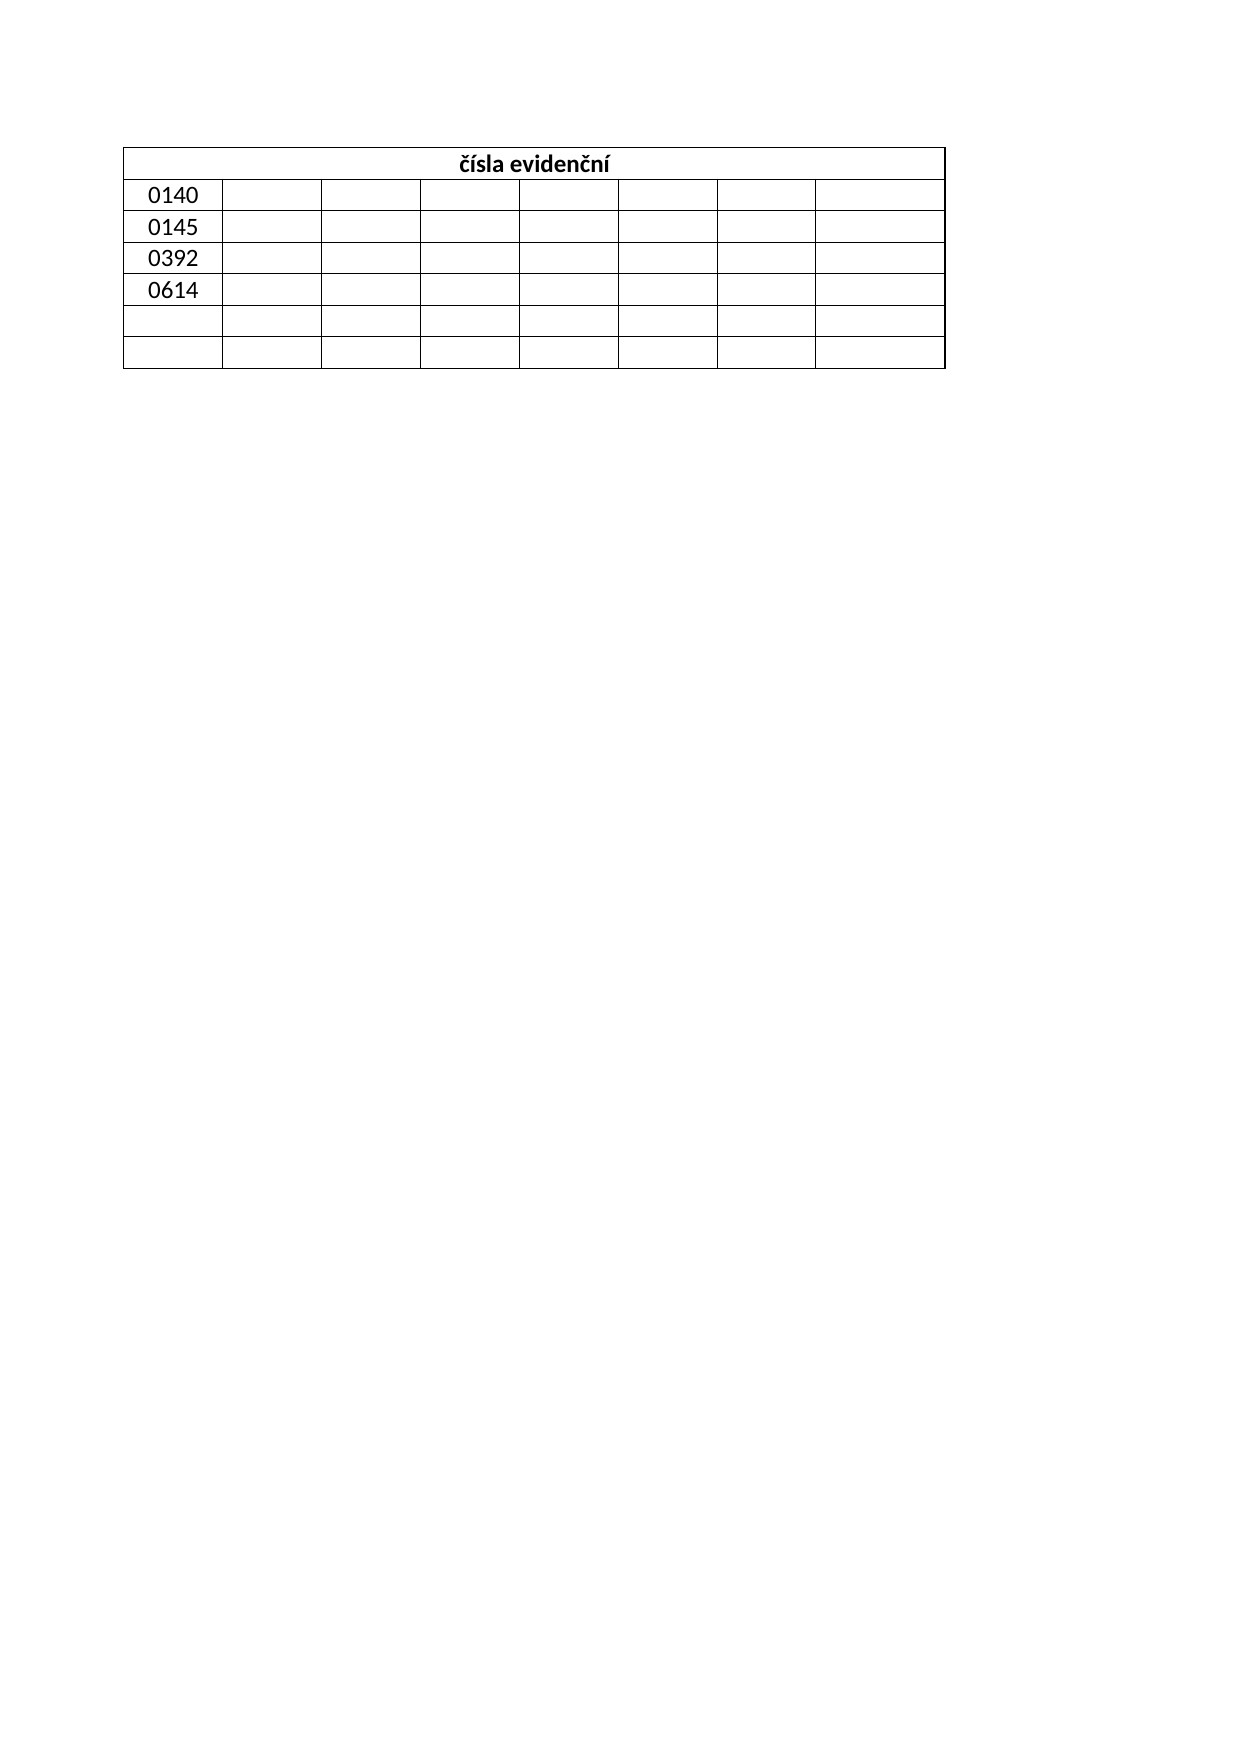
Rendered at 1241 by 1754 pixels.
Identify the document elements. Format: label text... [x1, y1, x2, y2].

table_cell [520, 243, 618, 273]
table_cell [816, 180, 944, 210]
table_cell [619, 243, 717, 273]
table_cell [718, 211, 815, 242]
table_cell [322, 306, 420, 336]
table_cell [124, 306, 222, 336]
table_cell [421, 211, 519, 242]
table_cell [619, 274, 717, 305]
table_cell [223, 211, 321, 242]
table_cell [520, 337, 618, 368]
table_cell [718, 180, 815, 210]
table_cell [816, 211, 944, 242]
table_cell [718, 337, 815, 368]
table_cell [816, 274, 944, 305]
table_cell [421, 274, 519, 305]
table_cell [816, 306, 944, 336]
table_cell [421, 243, 519, 273]
table_cell 0140 [124, 180, 222, 210]
table_cell [718, 274, 815, 305]
table_cell [223, 243, 321, 273]
table_cell [619, 337, 717, 368]
table_cell [124, 337, 222, 368]
table_header čísla evidenční [124, 148, 944, 178]
table_cell [223, 306, 321, 336]
table_cell [322, 243, 420, 273]
table_cell [816, 337, 944, 368]
table_cell [520, 180, 618, 210]
table_cell [619, 180, 717, 210]
table_cell [322, 337, 420, 368]
table_cell [421, 180, 519, 210]
table_cell [520, 274, 618, 305]
table_cell [322, 180, 420, 210]
table_cell [718, 243, 815, 273]
table_cell [322, 211, 420, 242]
table_cell [223, 274, 321, 305]
table_cell [322, 274, 420, 305]
table_cell [619, 211, 717, 242]
table_cell 0392 [124, 243, 222, 273]
table_cell [816, 243, 944, 273]
table_cell [718, 306, 815, 336]
table_cell [223, 337, 321, 368]
table_cell [421, 306, 519, 336]
table_cell [421, 337, 519, 368]
table_cell [619, 306, 717, 336]
table_cell 0614 [124, 274, 222, 305]
table_cell [520, 306, 618, 336]
table_cell [223, 180, 321, 210]
table_cell 0145 [124, 211, 222, 242]
table_cell [520, 211, 618, 242]
